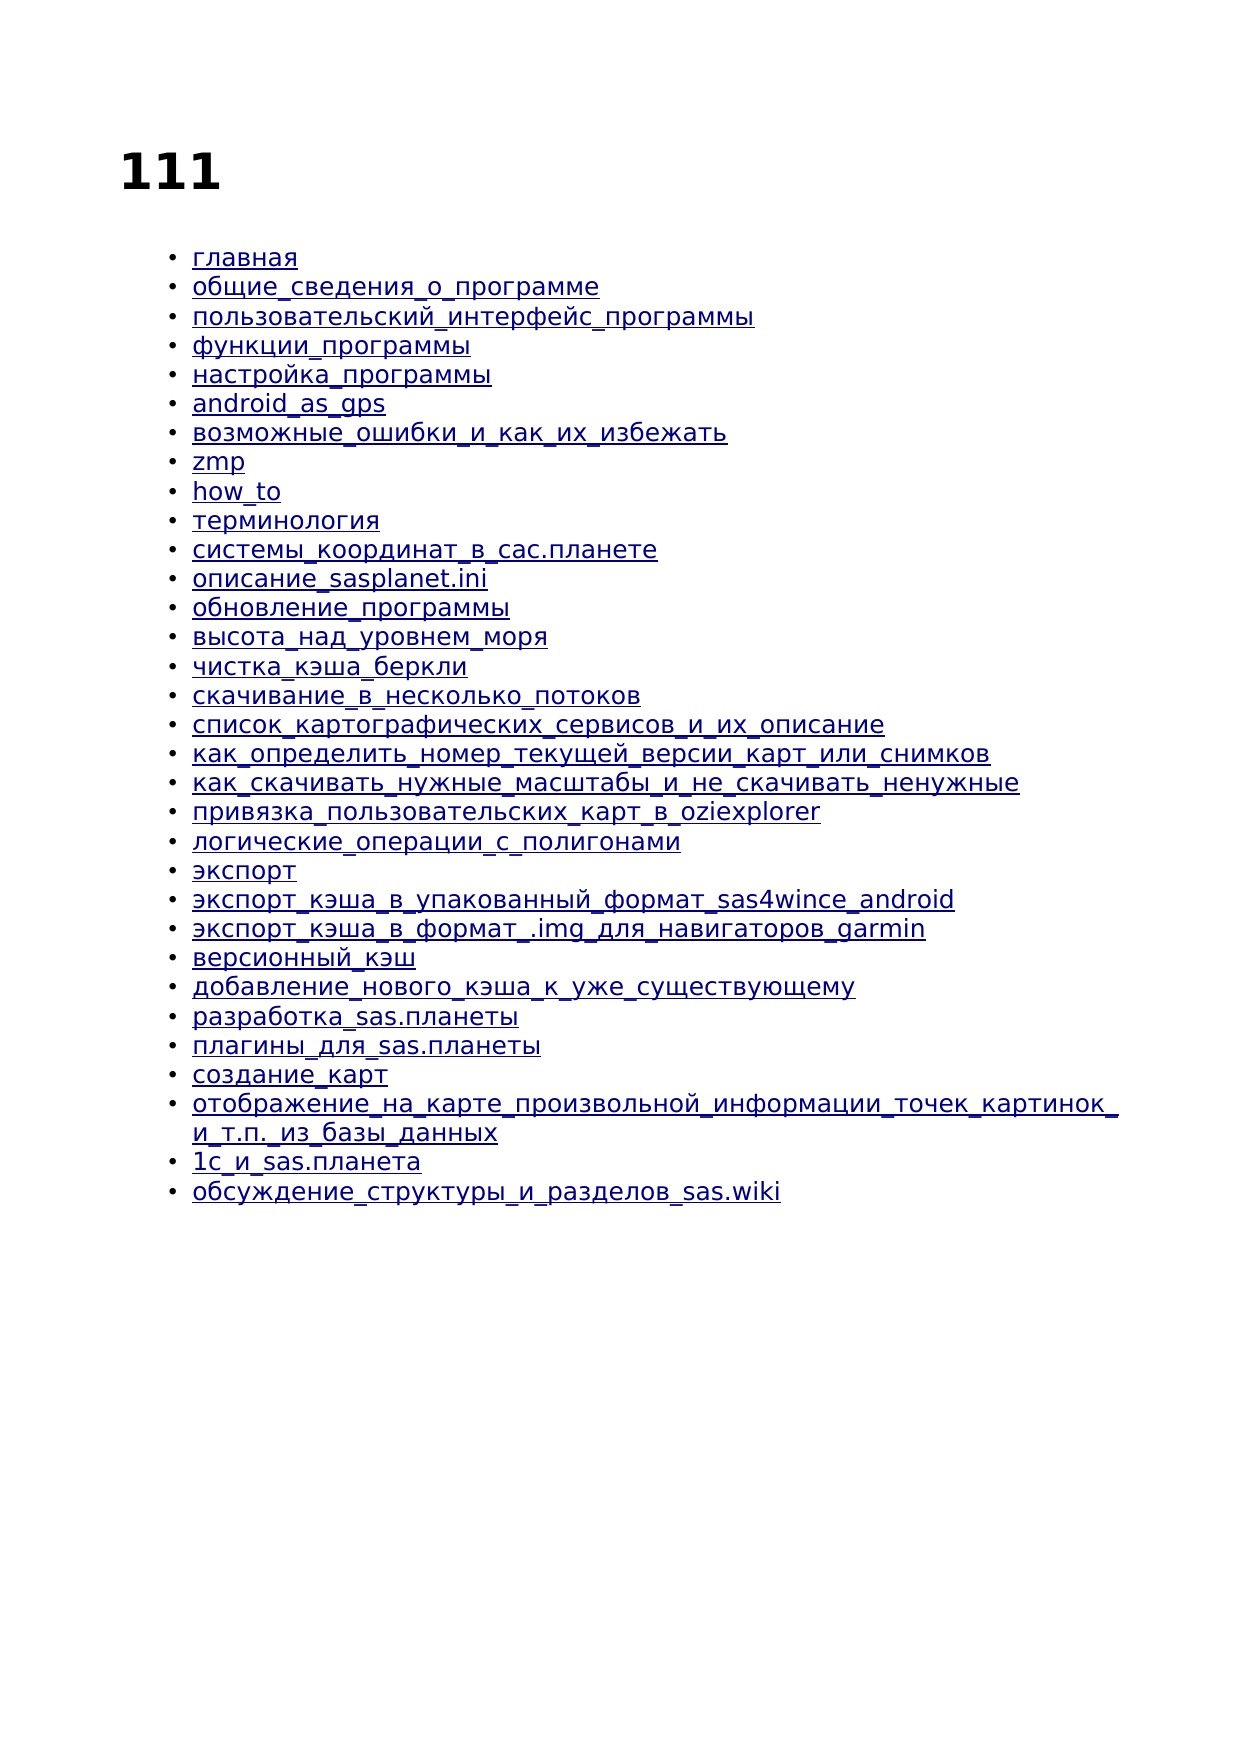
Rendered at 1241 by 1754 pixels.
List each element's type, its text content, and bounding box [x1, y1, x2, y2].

list терминология [177, 506, 1122, 535]
list плагины_для_sas.планеты [177, 1031, 1122, 1060]
list версионный_кэш [177, 943, 1122, 972]
list экспорт_кэша_в_формат_.img_для_навигаторов_garmin [177, 914, 1122, 943]
list отображение_на_карте_произвольной_информации_точек_картинок_и_т.п._из_базы_данных [177, 1089, 1122, 1147]
subtitle 111 [118, 143, 1122, 201]
list разработка_sas.планеты [177, 1002, 1122, 1031]
list скачивание_в_несколько_потоков [177, 681, 1122, 710]
list высота_над_уровнем_моря [177, 622, 1122, 652]
list экспорт_кэша_в_упакованный_формат_sas4wince_android [177, 885, 1122, 914]
list обсуждение_структуры_и_разделов_sas.wiki [177, 1177, 1122, 1206]
list настройка_программы [177, 360, 1122, 389]
list главная [177, 243, 1122, 272]
list общие_сведения_о_программе [177, 272, 1122, 302]
list как_скачивать_нужные_масштабы_и_не_скачивать_ненужные [177, 768, 1122, 797]
list экспорт [177, 856, 1122, 885]
list описание_sasplanet.ini [177, 564, 1122, 593]
list как_определить_номер_текущей_версии_карт_или_снимков [177, 739, 1122, 768]
list android_as_gps [177, 389, 1122, 418]
list чистка_кэша_беркли [177, 652, 1122, 681]
list добавление_нового_кэша_к_уже_существующему [177, 972, 1122, 1002]
list zmp [177, 447, 1122, 477]
list список_картографических_сервисов_и_их_описание [177, 710, 1122, 739]
list функции_программы [177, 331, 1122, 360]
list возможные_ошибки_и_как_их_избежать [177, 418, 1122, 447]
list создание_карт [177, 1060, 1122, 1089]
list обновление_программы [177, 593, 1122, 622]
list логические_операции_с_полигонами [177, 827, 1122, 856]
list системы_координат_в_сас.планете [177, 535, 1122, 564]
list 1c_и_sas.планета [177, 1147, 1122, 1177]
list привязка_пользовательских_карт_в_oziexplorer [177, 797, 1122, 827]
list пользовательский_интерфейс_программы [177, 302, 1122, 331]
list how_to [177, 477, 1122, 506]
